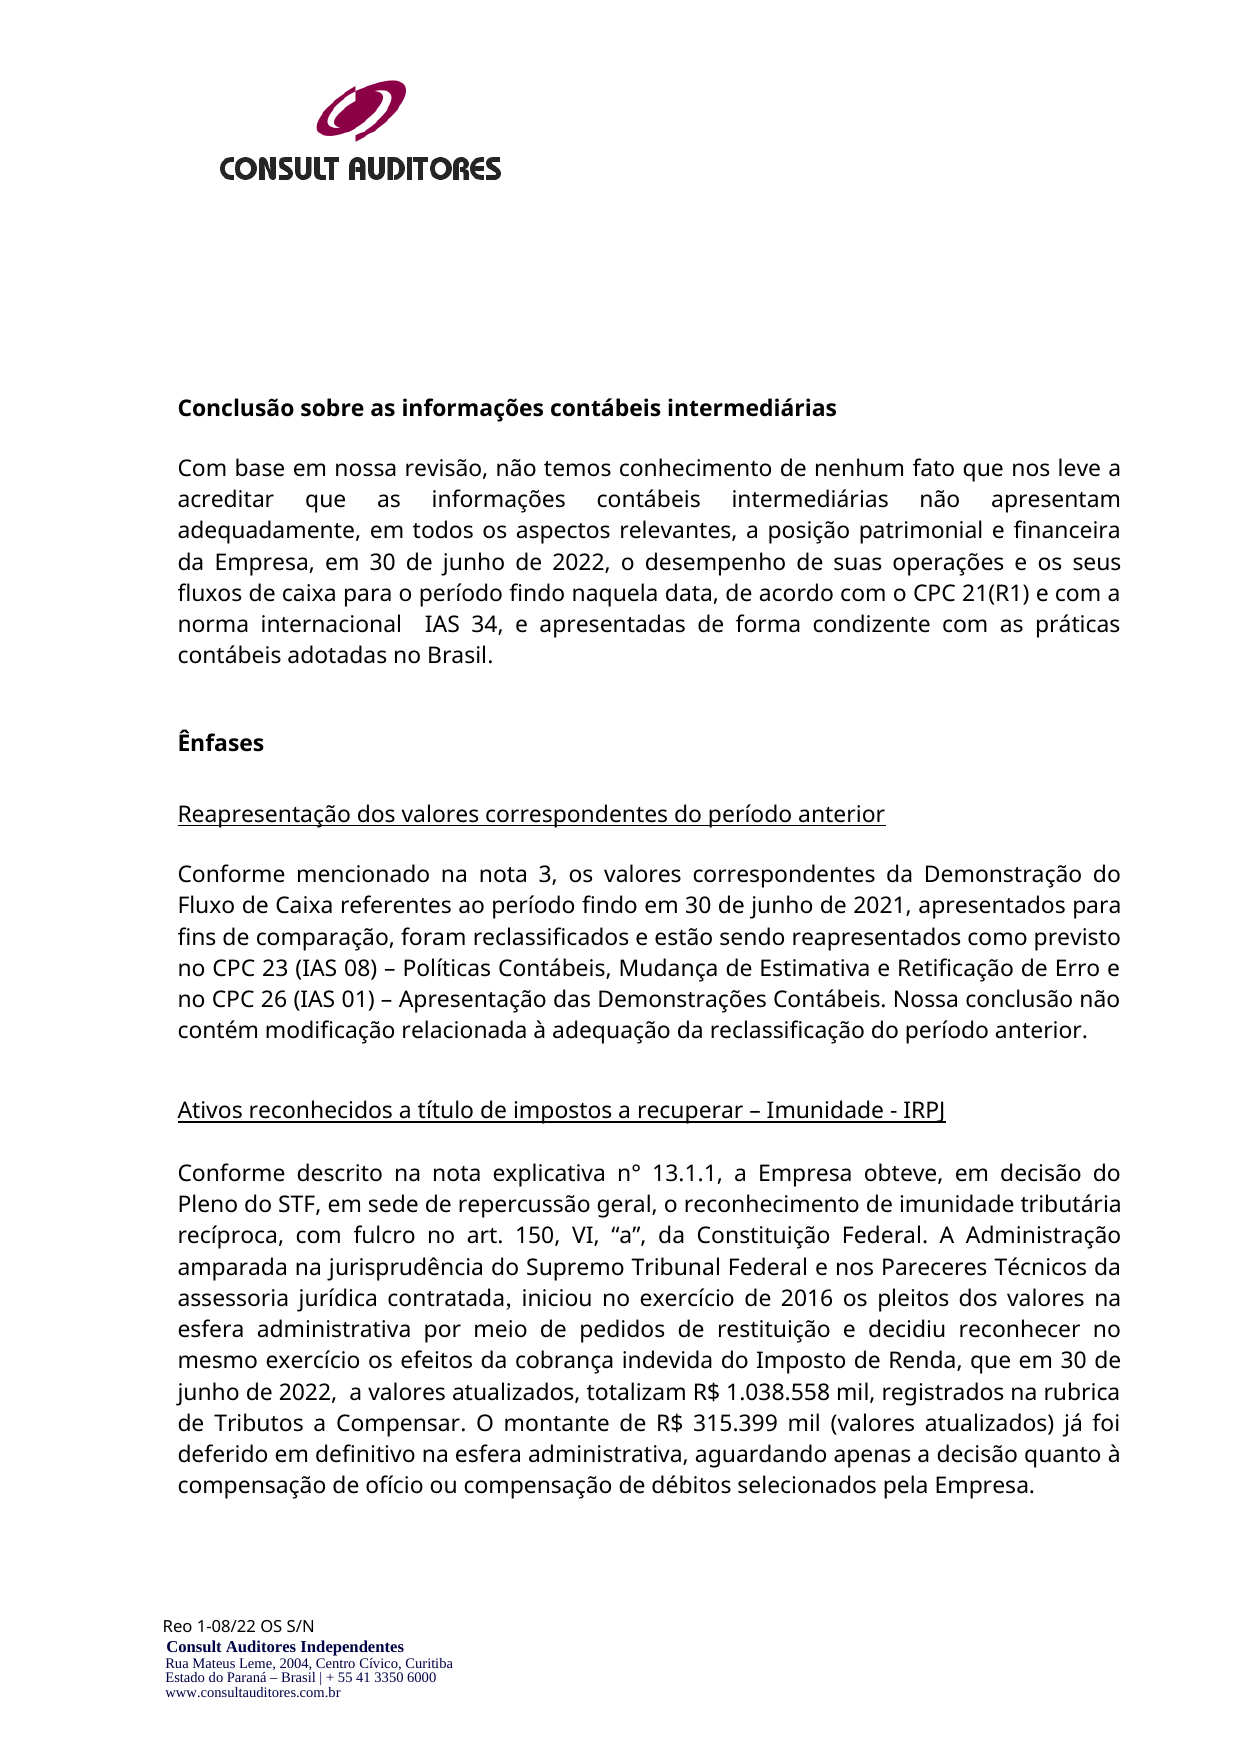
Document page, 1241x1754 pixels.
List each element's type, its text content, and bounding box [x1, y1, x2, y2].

picture [214, 75, 507, 191]
text Ênfases [177, 727, 1122, 758]
text Conclusão sobre as informações contábeis intermediárias [177, 392, 1122, 423]
text Ativos reconhecidos a título de impostos a recuperar – Imunidade - IRPJ [177, 1094, 1122, 1126]
list Conforme mencionado na nota 3, os valores correspondentes da Demonstração do Fluxo de Caixa referentes ao período findo em 30 de junho de 2021, apresentados para fins de comparação, foram reclassificados e estão sendo reapresentados como previsto no CPC 23 (IAS 08) – Políticas Contábeis, Mudança de Estimativa e Retificação de Erro e no CPC 26 (IAS 01) – Apresentação das Demonstrações Contábeis. Nossa conclusão não contém modificação relacionada à adequação da reclassificação do período anterior. [177, 858, 1122, 1046]
text Com base em nossa revisão, não temos conhecimento de nenhum fato que nos leve a acreditar que as informações contábeis intermediárias não apresentam adequadamente, em todos os aspectos relevantes, a posição patrimonial e financeira da Empresa, em 30 de junho de 2022, o desempenho de suas operações e os seus fluxos de caixa para o período findo naquela data, de acordo com o CPC 21(R1) e com a norma internacional IAS 34, e apresentadas de forma condizente com as práticas contábeis adotadas no Brasil. [177, 452, 1122, 670]
text Reapresentação dos valores correspondentes do período anterior [177, 798, 1122, 829]
text Conforme descrito na nota explicativa n° 13.1.1, a Empresa obteve, em decisão do Pleno do STF, em sede de repercussão geral, o reconhecimento de imunidade tributária recíproca, com fulcro no art. 150, VI, “a”, da Constituição Federal. A Administração amparada na jurisprudência do Supremo Tribunal Federal e nos Pareceres Técnicos da assessoria jurídica contratada, iniciou no exercício de 2016 os pleitos dos valores na esfera administrativa por meio de pedidos de restituição e decidiu reconhecer no mesmo exercício os efeitos da cobrança indevida do Imposto de Renda, que em 30 de junho de 2022, a valores atualizados, totalizam R$ 1.038.558 mil, registrados na rubrica de Tributos a Compensar. O montante de R$ 315.399 mil (valores atualizados) já foi deferido em definitivo na esfera administrativa, aguardando apenas a decisão quanto à compensação de ofício ou compensação de débitos selecionados pela Empresa. [177, 1157, 1122, 1501]
